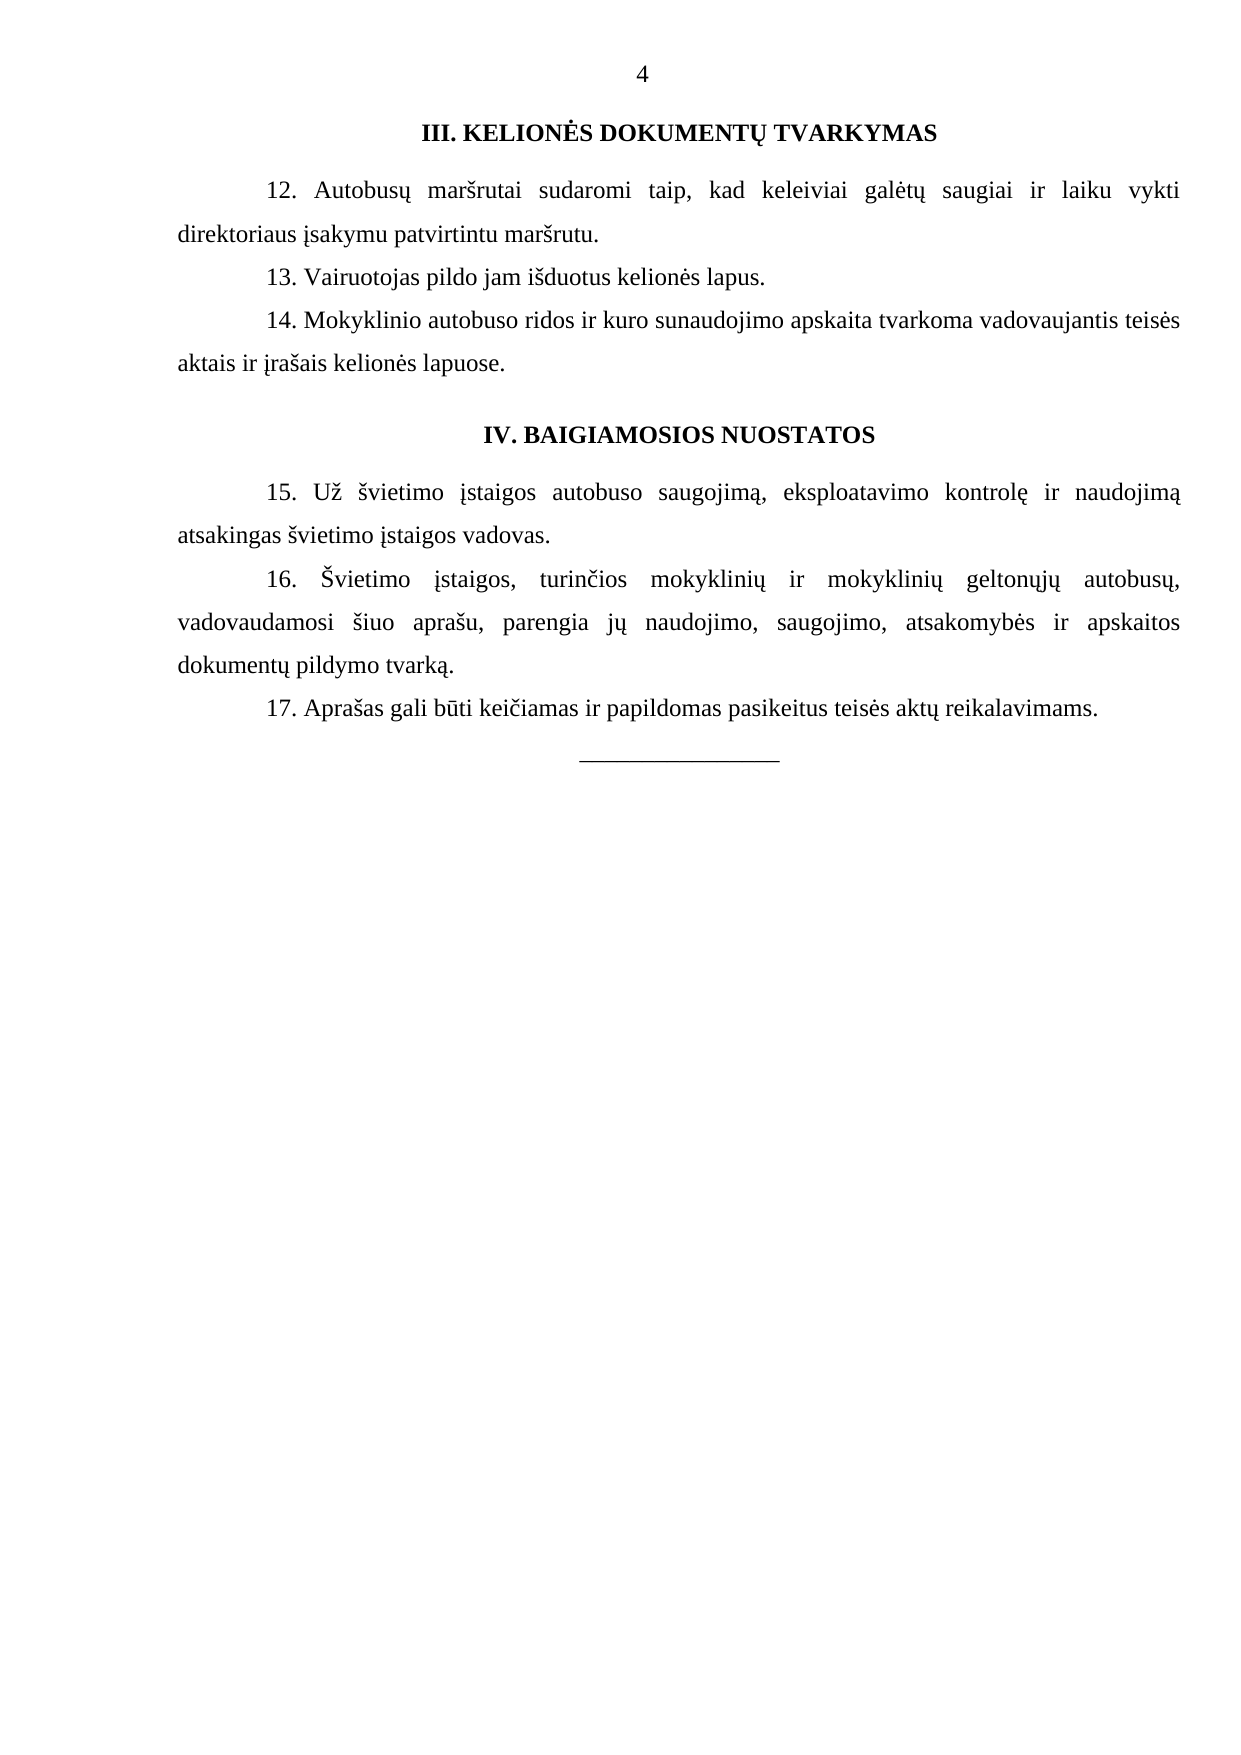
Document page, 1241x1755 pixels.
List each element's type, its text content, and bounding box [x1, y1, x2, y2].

text 17. Aprašas gali būti keičiamas ir papildomas pasikeitus teisės aktų reikalavimams. [177, 693, 1181, 722]
text ________________ [177, 736, 1181, 765]
text 16. Švietimo įstaigos, turinčios mokyklinių ir mokyklinių geltonųjų autobusų, vadovaudamosi šiuo aprašu, parengia jų naudojimo, saugojimo, atsakomybės ir apskaitos dokumentų pildymo tvarką. [177, 564, 1181, 679]
text 13. Vairuotojas pildo jam išduotus kelionės lapus. [177, 262, 1181, 291]
text 14. Mokyklinio autobuso ridos ir kuro sunaudojimo apskaita tvarkoma vadovaujantis teisės aktais ir įrašais kelionės lapuose. [177, 305, 1181, 377]
text 15. Už švietimo įstaigos autobuso saugojimą, eksploatavimo kontrolę ir naudojimą atsakingas švietimo įstaigos vadovas. [177, 477, 1181, 549]
text IV. BAIGIAMOSIOS NUOSTATOS [177, 420, 1181, 449]
text 12. Autobusų maršrutai sudaromi taip, kad keleiviai galėtų saugiai ir laiku vykti direktoriaus įsakymu patvirtintu maršrutu. [177, 176, 1181, 247]
text III. KELIONĖS DOKUMENTŲ TVARKYMAS [177, 118, 1181, 147]
